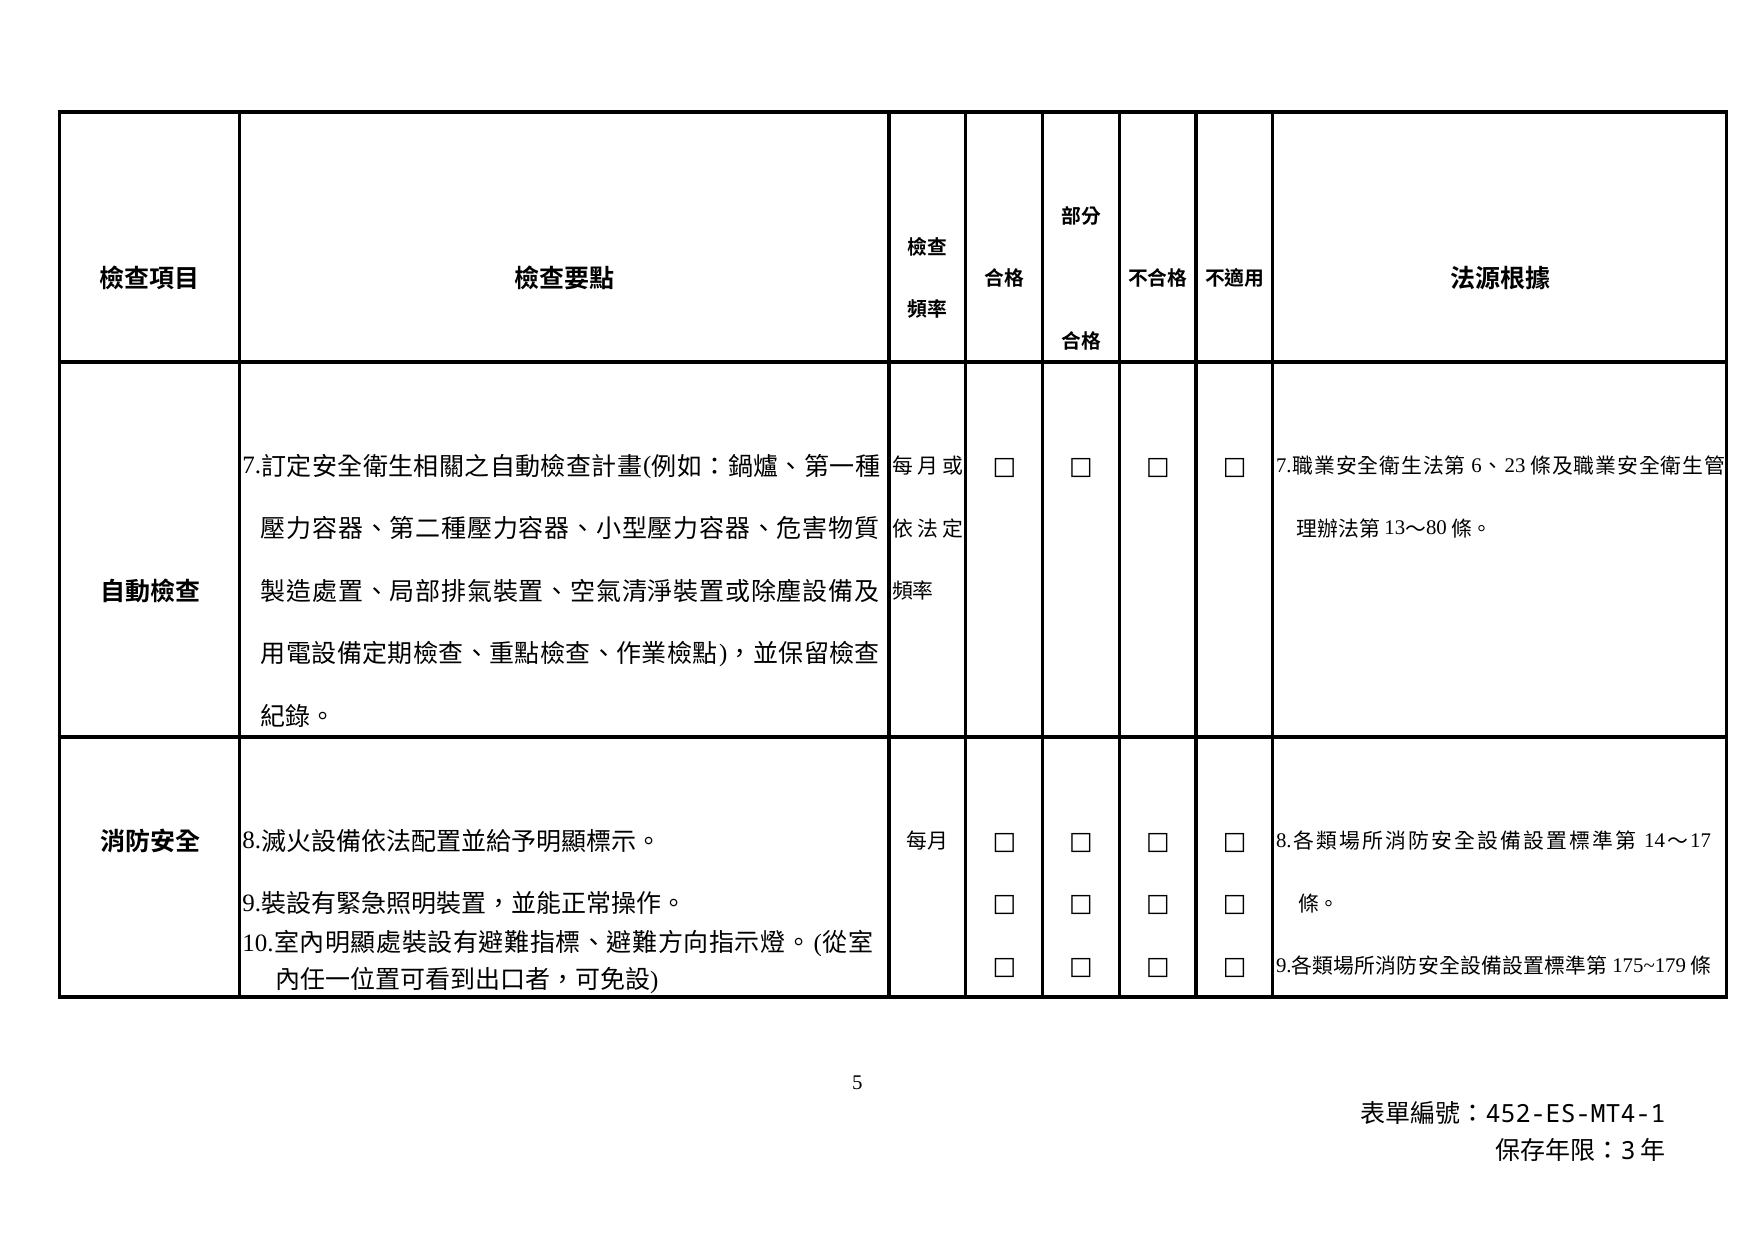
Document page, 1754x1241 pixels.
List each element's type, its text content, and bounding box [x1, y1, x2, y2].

table_cell □ [1044, 364, 1118, 735]
table_cell 每月 [891, 739, 964, 995]
table_cell □ [1121, 364, 1194, 735]
table_cell 每月或依法定頻率 [891, 364, 964, 735]
table_cell □ [1198, 364, 1271, 735]
table_cell □ [967, 364, 1041, 735]
table_header 檢查 頻率 [891, 114, 964, 360]
table_header 部分 合格 [1044, 114, 1118, 360]
table_header 不合格 [1121, 114, 1194, 360]
table_cell 7.職業安全衛生法第6、23條及職業安全衛生管理辦法第13～80條。 [1274, 364, 1725, 735]
table_cell □ □ □ [1044, 739, 1118, 995]
table_header 合格 [967, 114, 1041, 360]
table_header 檢查要點 [241, 114, 887, 360]
table_cell □ □ □ [967, 739, 1041, 995]
table_cell 7.訂定安全衛生相關之自動檢查計畫(例如：鍋爐、第一種壓力容器、第二種壓力容器、小型壓力容器、危害物質製造處置、局部排氣裝置、空氣清淨裝置或除塵設備及用電設備定期檢查、重點檢查、作業檢點)，並保留檢查紀錄。 [241, 364, 887, 735]
table_cell 自動檢查 [61, 364, 238, 735]
table_cell □ □ □ [1198, 739, 1271, 995]
table_cell □ □ □ [1121, 739, 1194, 995]
table_header 法源根據 [1274, 114, 1725, 360]
table_cell 消防安全 [61, 739, 238, 995]
table_header 不適用 [1198, 114, 1271, 360]
table_cell 8.各類場所消防安全設備設置標準第14～17條。 9.各類場所消防安全設備設置標準第175~179條 [1274, 739, 1725, 995]
table_header 檢查項目 [61, 114, 238, 360]
table_cell 8.滅火設備依法配置並給予明顯標示。 9.裝設有緊急照明裝置，並能正常操作。 10.室內明顯處裝設有避難指標、避難方向指示燈。(從室內任一位置可看到出口者，可免設) [241, 739, 887, 995]
